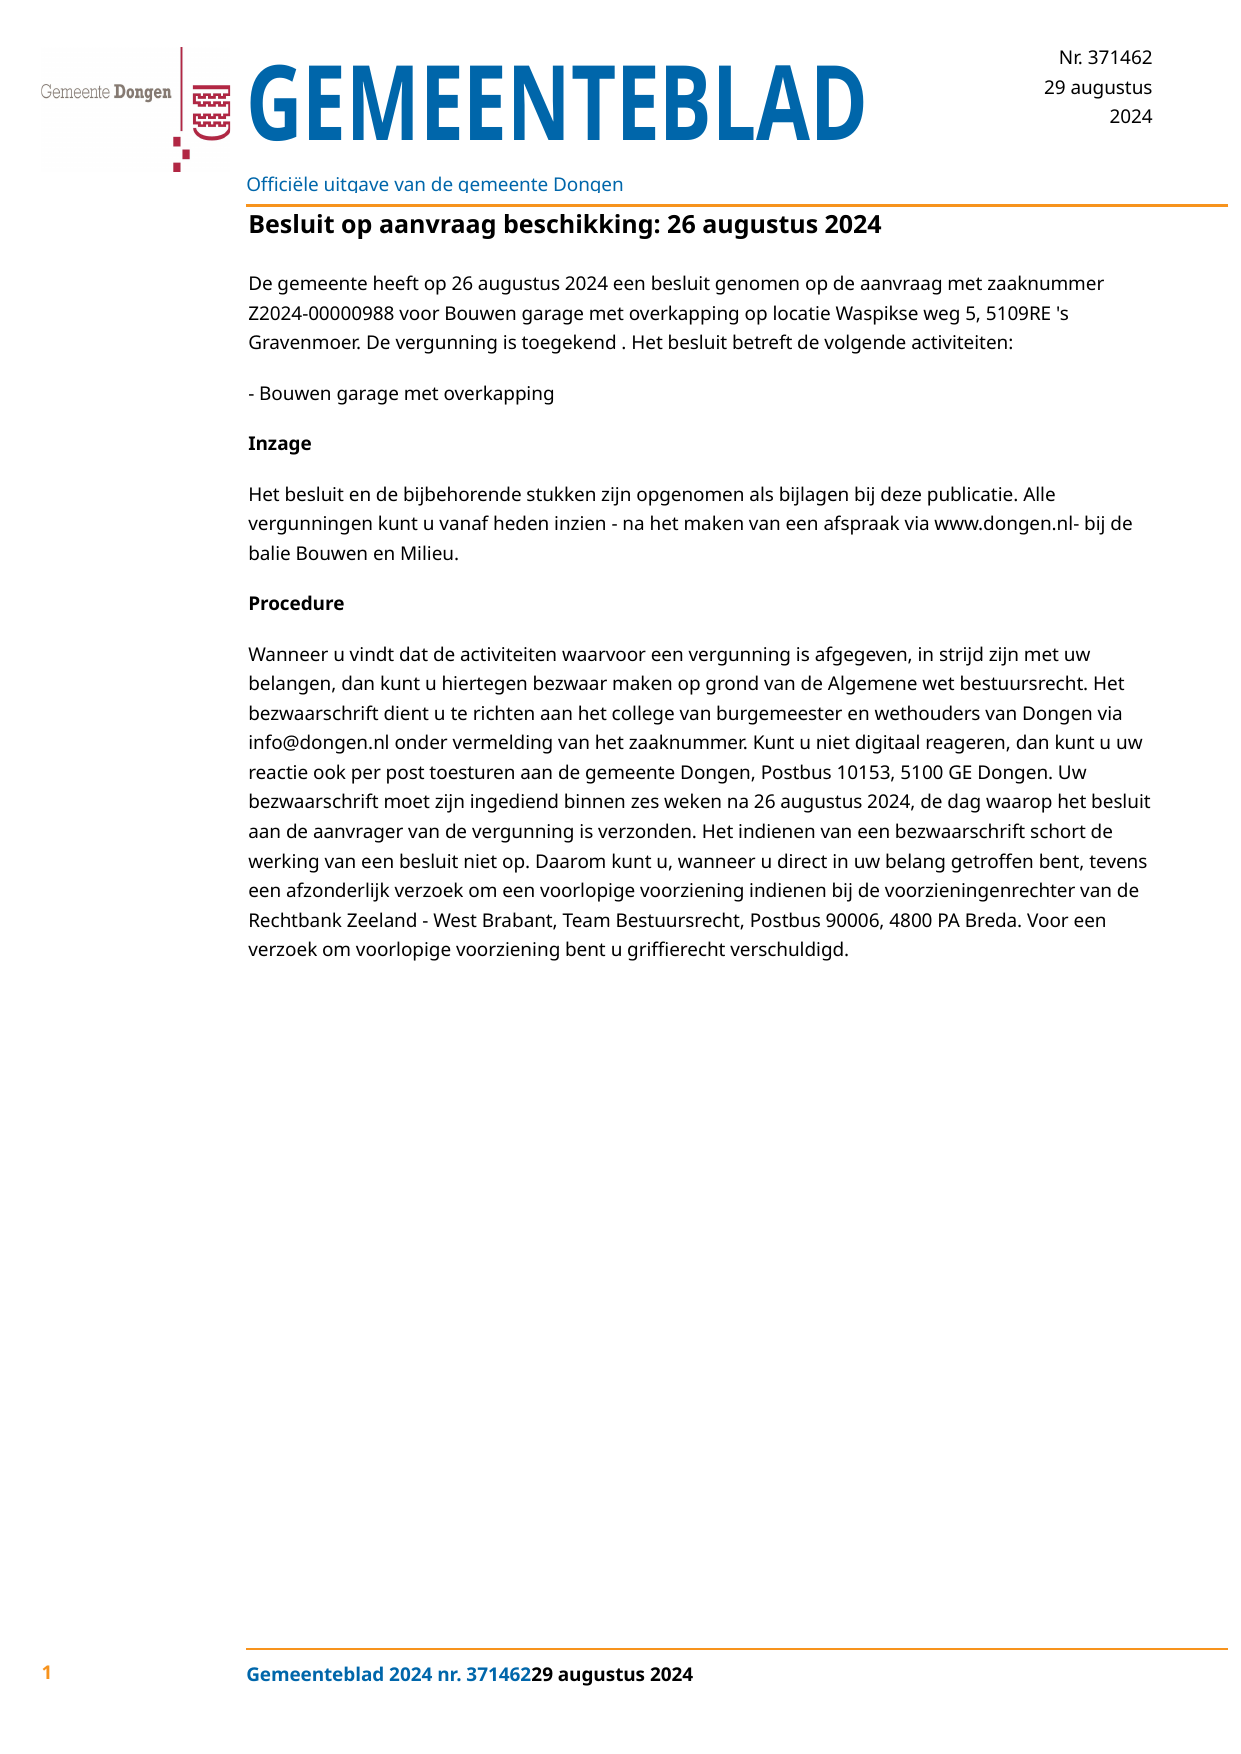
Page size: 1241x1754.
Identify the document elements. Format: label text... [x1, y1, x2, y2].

text Het besluit en de bijbehorende stukken zijn opgenomen als bijlagen bij deze publicatie. Alle vergunningen kunt u vanaf heden inzien - na het maken van een afspraak via www.dongen.nl- bij de balie Bouwen en Milieu. [248, 481, 1152, 566]
picture [41, 47, 231, 172]
text Besluit op aanvraag beschikking: 26 augustus 2024 [248, 207, 1152, 241]
text Procedure [248, 590, 1152, 616]
text Wanneer u vindt dat de activiteiten waarvoor een vergunning is afgegeven, in strijd zijn met uw belangen, dan kunt u hiertegen bezwaar maken op grond van de Algemene wet bestuursrecht. Het bezwaarschrift dient u te richten aan het college van burgemeester en wethouders van Dongen via info@dongen.nl onder vermelding van het zaaknummer. Kunt u niet digitaal reageren, dan kunt u uw reactie ook per post toesturen aan de gemeente Dongen, Postbus 10153, 5100 GE Dongen. Uw bezwaarschrift moet zijn ingediend binnen zes weken na 26 augustus 2024, de dag waarop het besluit aan de aanvrager van de vergunning is verzonden. Het indienen van een bezwaarschrift schort de werking van een besluit niet op. Daarom kunt u, wanneer u direct in uw belang getroffen bent, tevens een afzonderlijk verzoek om een voorlopige voorziening indienen bij de voorzieningenrechter van de Rechtbank Zeeland - West Brabant, Team Bestuursrecht, Postbus 90006, 4800 PA Breda. Voor een verzoek om voorlopige voorziening bent u griffierecht verschuldigd. [248, 641, 1152, 962]
text De gemeente heeft op 26 augustus 2024 een besluit genomen op de aanvraag met zaaknummer Z2024-00000988 voor Bouwen garage met overkapping op locatie Waspikse weg 5, 5109RE 's Gravenmoer. De vergunning is toegekend . Het besluit betreft de volgende activiteiten: [248, 270, 1152, 355]
text - Bouwen garage met overkapping [248, 380, 1152, 406]
text Inzage [248, 430, 1152, 456]
